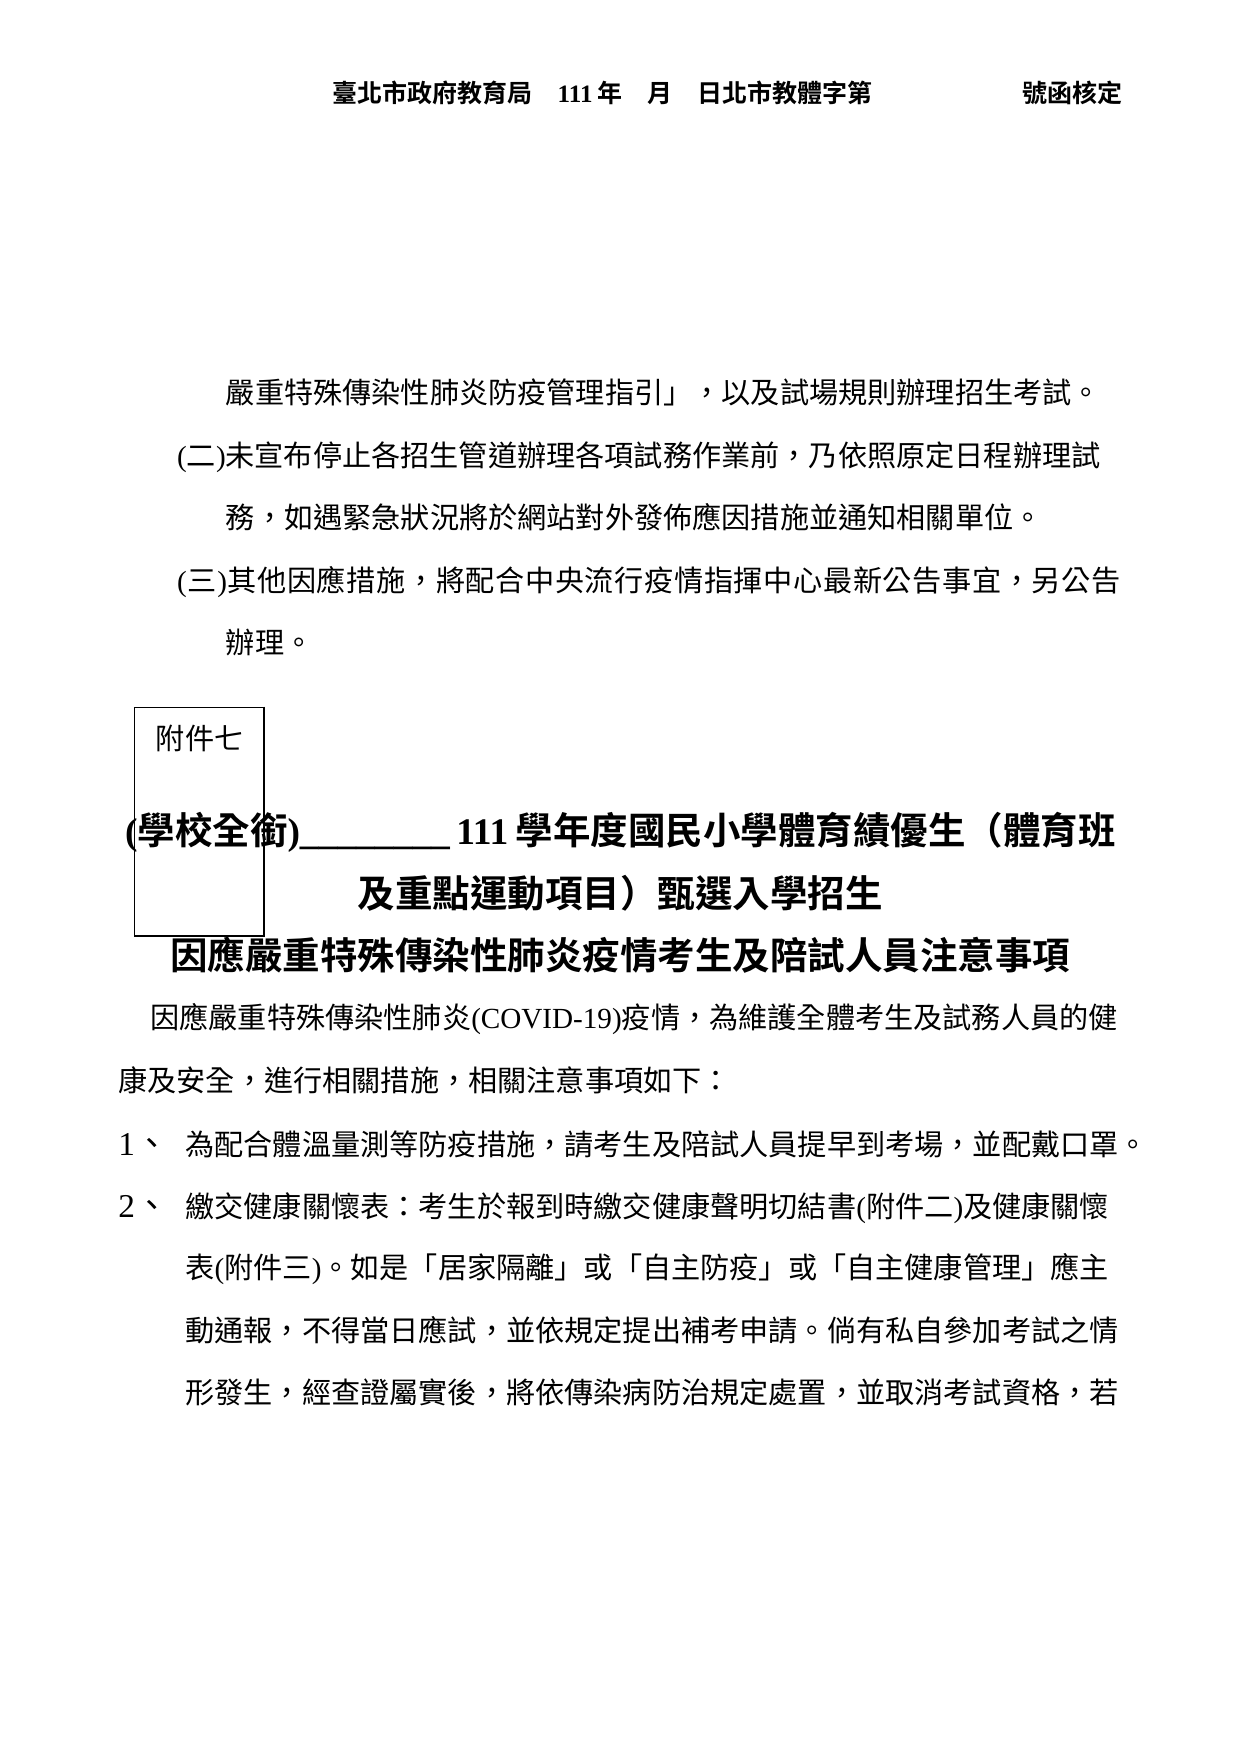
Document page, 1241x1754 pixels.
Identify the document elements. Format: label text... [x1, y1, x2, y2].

text 因應嚴重特殊傳染性肺炎疫情考生及陪試人員注意事項 [118, 912, 1122, 974]
text 嚴重特殊傳染性肺炎防疫管理指引」，以及試場規則辦理招生考試。 [177, 349, 1122, 412]
text 因應嚴重特殊傳染性肺炎(COVID-19)疫情，為維護全體考生及試務人員的健康及安全，進行相關措施，相關注意事項如下： [118, 974, 1122, 1099]
list 繳交健康關懷表：考生於報到時繳交健康聲明切結書(附件二)及健康關懷表(附件三)。如是「居家隔離」或「自主防疫」或「自主健康管理」應主動通報，不得當日應試，並依規定提出補考申請。倘有私自參加考試之情形發生，經查證屬實後，將依傳染病防治規定處置，並取消考試資格，若 [118, 1162, 1122, 1412]
text (三)其他因應措施，將配合中央流行疫情指揮中心最新公告事宜，另公告辦理。 [177, 537, 1122, 662]
text (二)未宣布停止各招生管道辦理各項試務作業前，乃依照原定日程辦理試務，如遇緊急狀況將於網站對外發佈應因措施並通知相關單位。 [177, 412, 1122, 537]
text (學校全銜)________ 111學年度國民小學體育績優生（體育班及重點運動項目）甄選入學招生 [118, 787, 134, 912]
text 附件七 [150, 716, 248, 758]
list 為配合體溫量測等防疫措施，請考生及陪試人員提早到考場，並配戴口罩。 [118, 1099, 1122, 1162]
text (學校全銜)________ 111學年度國民小學體育績優生（體育班及重點運動項目）甄選入學招生 [265, 787, 1122, 912]
text (學校全銜)________ 111學年度國民小學體育績優生（體育班及重點運動項目）甄選入學招生 [135, 708, 263, 935]
